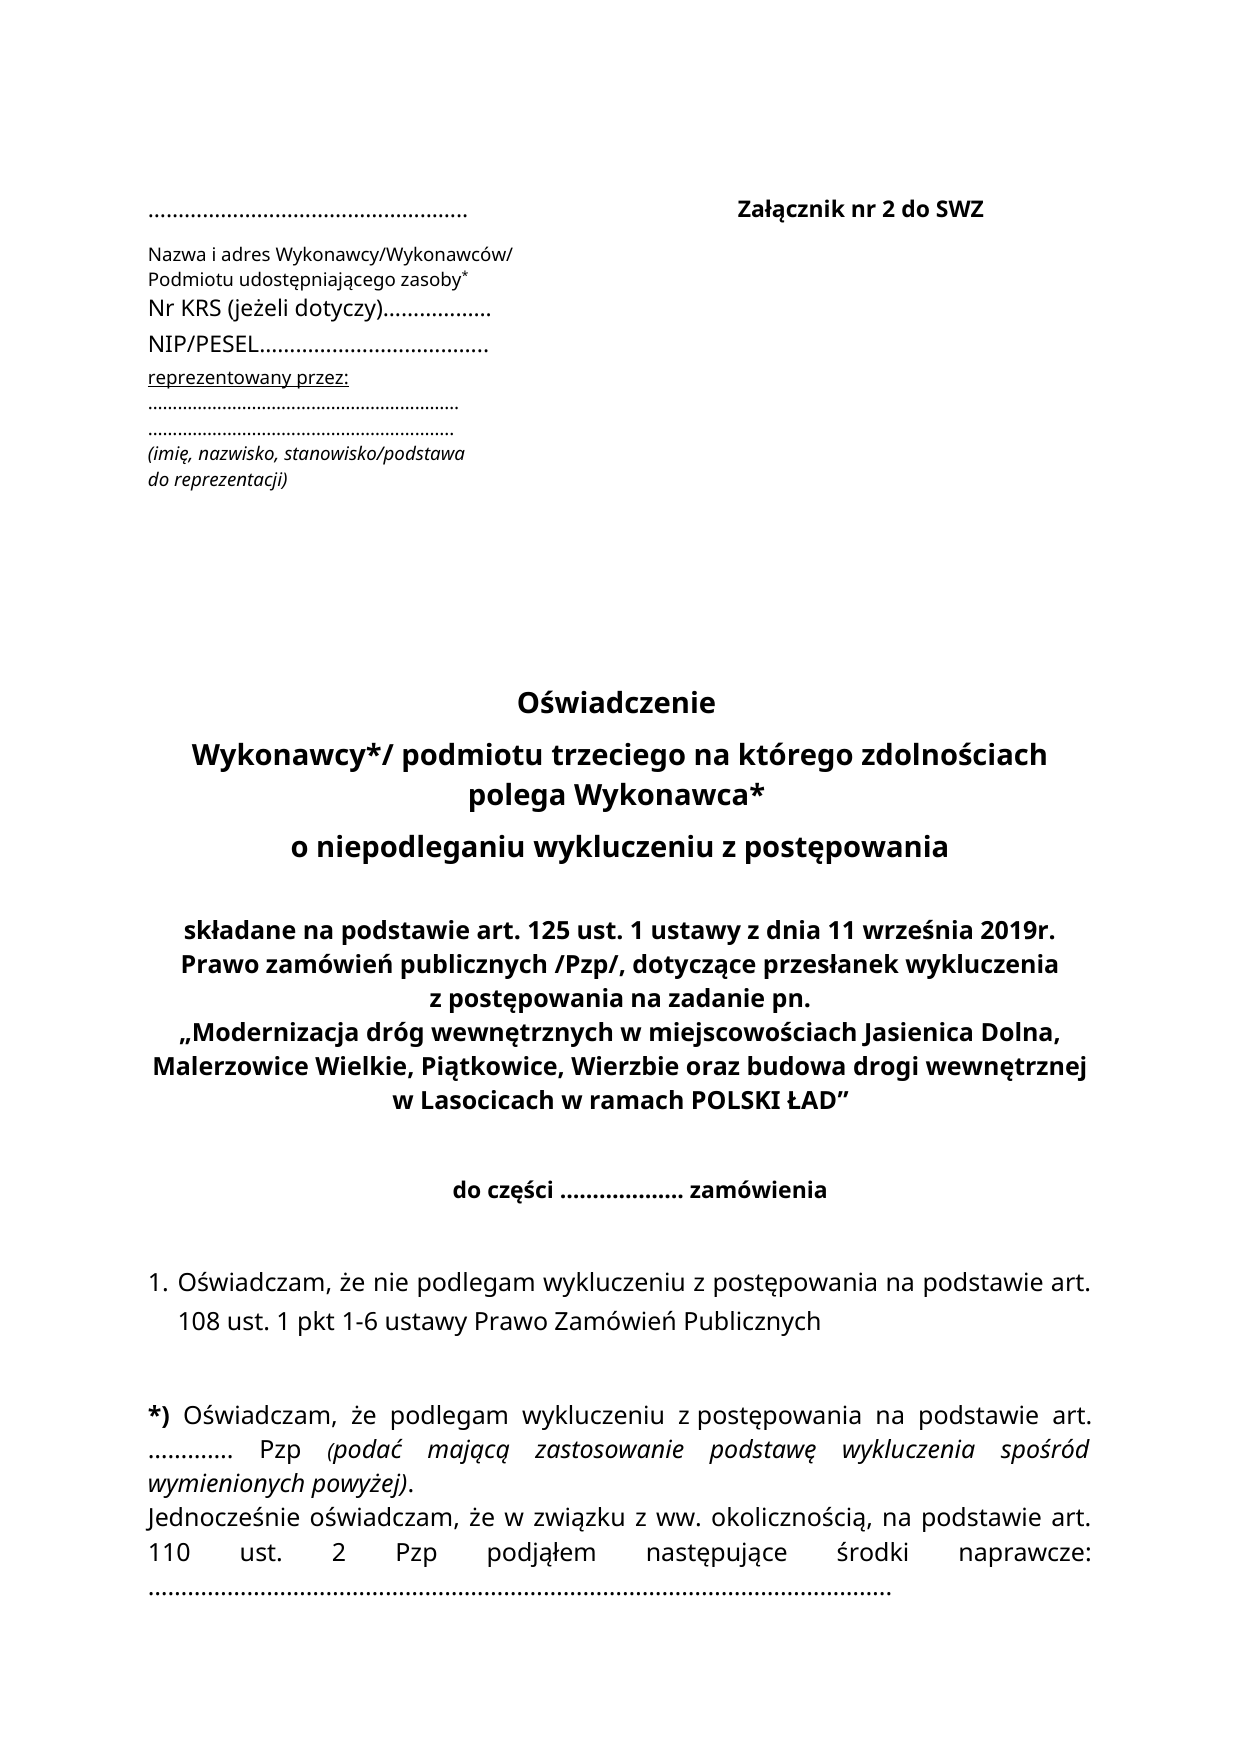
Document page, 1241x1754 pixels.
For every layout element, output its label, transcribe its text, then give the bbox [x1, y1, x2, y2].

text składane na podstawie art. 125 ust. 1 ustawy z dnia 11 września 2019r. Prawo zamówień publicznych /Pzp/, dotyczące przesłanek wykluczenia z postępowania na zadanie pn. [148, 913, 1093, 1015]
text Wykonawcy*/ podmiotu trzeciego na którego zdolnościach polega Wykonawca* [148, 734, 1093, 814]
text Oświadczenie [148, 682, 1093, 722]
text Jednocześnie oświadczam, że w związku z ww. okolicznością, na podstawie art. 110 ust. 2 Pzp podjąłem następujące środki naprawcze: ………………………………………………………………………………………………….. [148, 1500, 1093, 1602]
text Nr KRS (jeżeli dotyczy)……………… [148, 292, 1093, 323]
text „Modernizacja dróg wewnętrznych w miejscowościach Jasienica Dolna, Malerzowice Wielkie, Piątkowice, Wierzbie oraz budowa drogi wewnętrznej w Lasocicach w ramach POLSKI ŁAD” [148, 1015, 1093, 1117]
text …………………………………………………………………………………………………………….. [148, 389, 472, 441]
list do części ………………. zamówienia [185, 1174, 1095, 1205]
text …………………………………………….. Załącznik nr 2 do SWZ [148, 193, 1093, 224]
text NIP/PESEL……………………………….. [148, 328, 1093, 359]
text Podmiotu udostępniającego zasoby* [148, 267, 1093, 292]
text reprezentowany przez: [148, 364, 1093, 389]
text *) Oświadczam, że podlegam wykluczeniu z postępowania na podstawie art. …………. Pzp (podać mającą zastosowanie podstawę wykluczenia spośród wymienionych powyżej). [148, 1398, 1093, 1500]
text (imię, nazwisko, stanowisko/podstawa do reprezentacji) [148, 441, 472, 492]
text Nazwa i adres Wykonawcy/Wykonawców/ [148, 241, 1093, 267]
list Oświadczam, że nie podlegam wykluczeniu z postępowania na podstawie art. 108 ust. 1 pkt 1-6 ustawy Prawo Zamówień Publicznych [148, 1265, 1093, 1338]
text o niepodleganiu wykluczeniu z postępowania [148, 826, 1093, 866]
